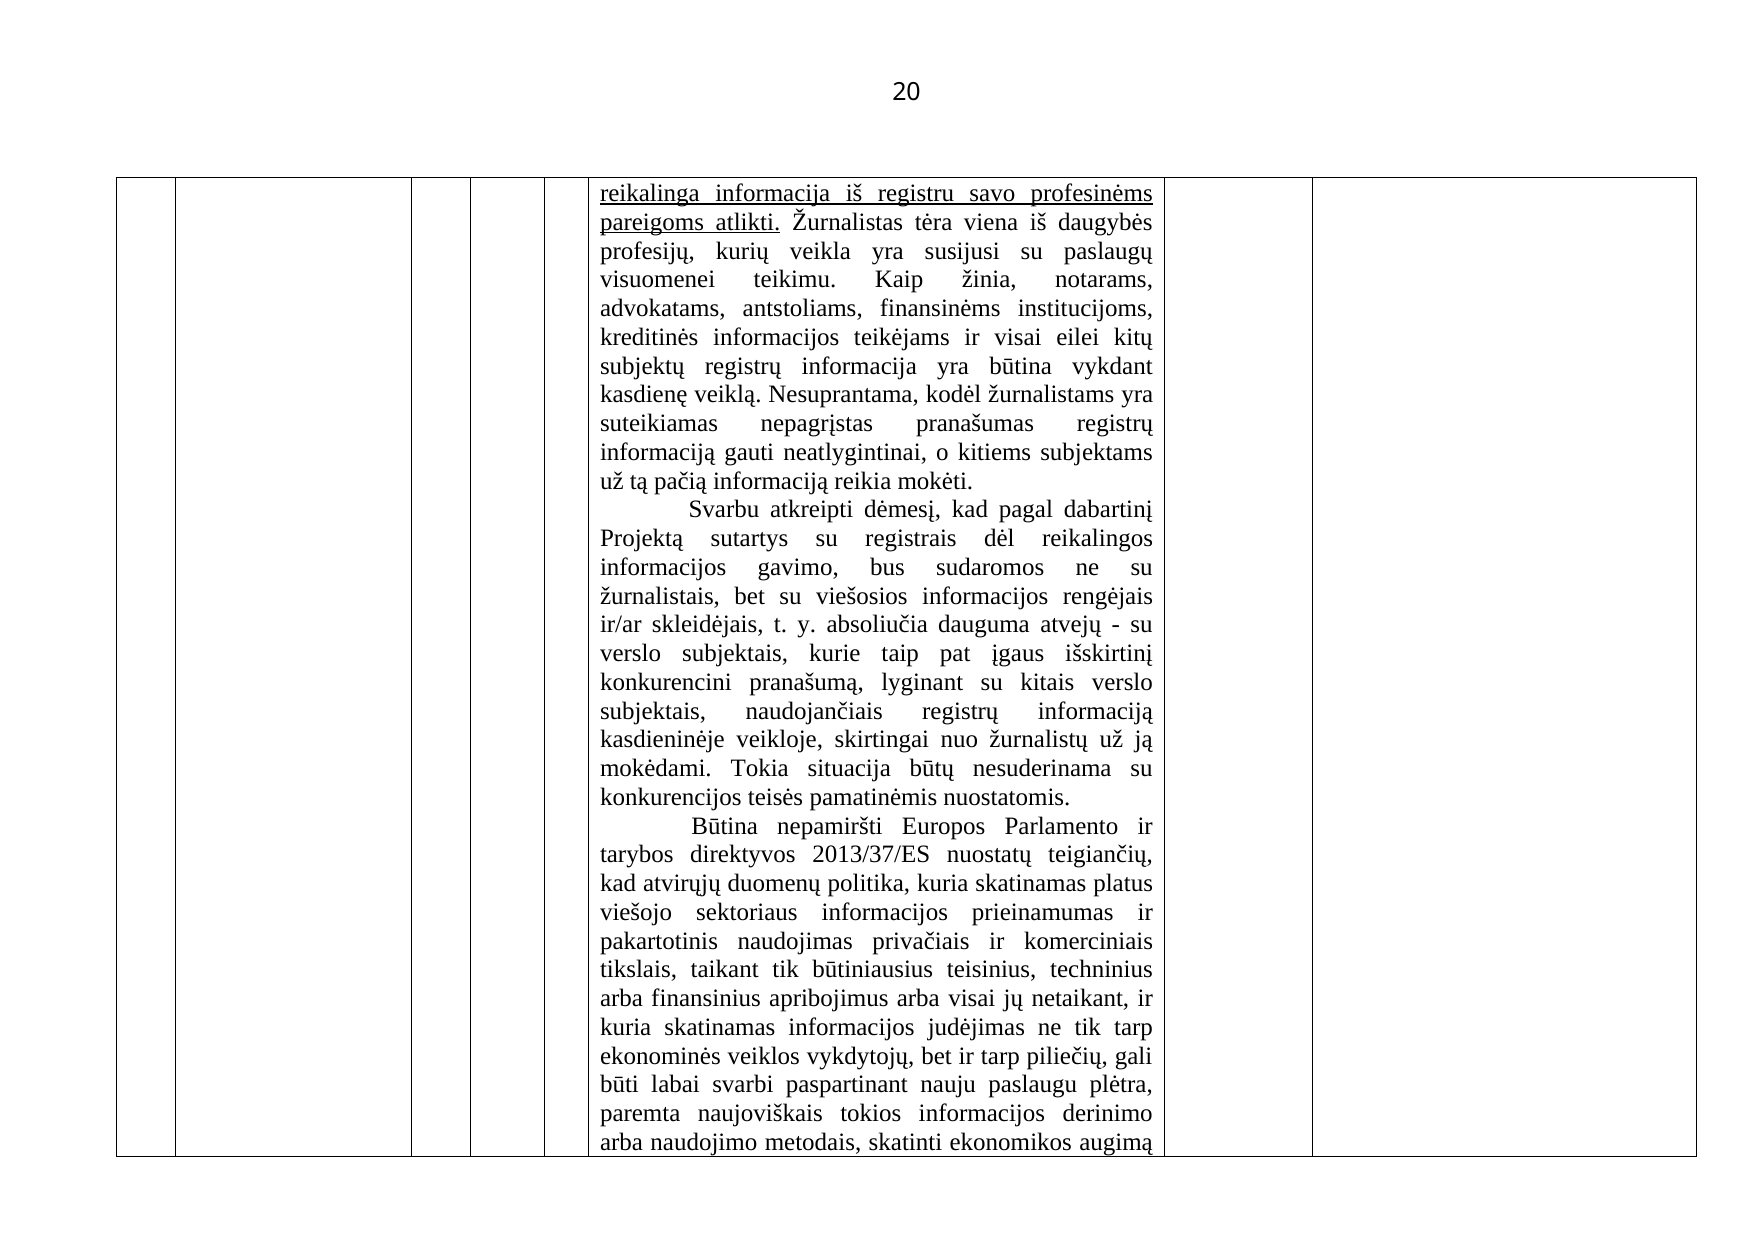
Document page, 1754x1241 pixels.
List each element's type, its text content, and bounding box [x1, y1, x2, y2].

table_cell [412, 178, 470, 1156]
table_cell [545, 178, 588, 1156]
table_cell [117, 178, 175, 1156]
table_cell [471, 178, 544, 1156]
table_cell [1165, 178, 1312, 1156]
table_cell reikalinga informacija iš registru savo profesinėms pareigoms atlikti. Žurnalistas tėra viena iš daugybės profesijų, kurių veikla yra susijusi su paslaugų visuomenei teikimu. Kaip žinia, notarams, advokatams, antstoliams, finansinėms institucijoms, kreditinės informacijos teikėjams ir visai eilei kitų subjektų registrų informacija yra būtina vykdant kasdienę veiklą. Nesuprantama, kodėl žurnalistams yra suteikiamas nepagrįstas pranašumas registrų informaciją gauti neatlygintinai, o kitiems subjektams už tą pačią informaciją reikia mokėti. Svarbu atkreipti dėmesį, kad pagal dabartinį Projektą sutartys su registrais dėl reikalingos informacijos gavimo, bus sudaromos ne su žurnalistais, bet su viešosios informacijos rengėjais ir/ar skleidėjais, t. y. absoliučia dauguma atvejų - su verslo subjektais, kurie taip pat įgaus išskirtinį konkurencini pranašumą, lyginant su kitais verslo subjektais, naudojančiais registrų informaciją kasdieninėje veikloje, skirtingai nuo žurnalistų už ją mokėdami. Tokia situacija būtų nesuderinama su konkurencijos teisės pamatinėmis nuostatomis. Būtina nepamiršti Europos Parlamento ir tarybos direktyvos 2013/37/ES nuostatų teigiančių, kad atvirųjų duomenų politika, kuria skatinamas platus viešojo sektoriaus informacijos prieinamumas ir pakartotinis naudojimas privačiais ir komerciniais tikslais, taikant tik būtiniausius teisinius, techninius arba finansinius apribojimus arba visai jų netaikant, ir kuria skatinamas informacijos judėjimas ne tik tarp ekonominės veiklos vykdytojų, bet ir tarp piliečių, gali būti labai svarbi paspartinant nauju paslaugu plėtra, paremta naujoviškais tokios informacijos derinimo arba naudojimo metodais, skatinti ekonomikos augimą [589, 178, 1164, 1156]
table_cell [176, 178, 411, 1156]
table_cell [1313, 178, 1696, 1156]
